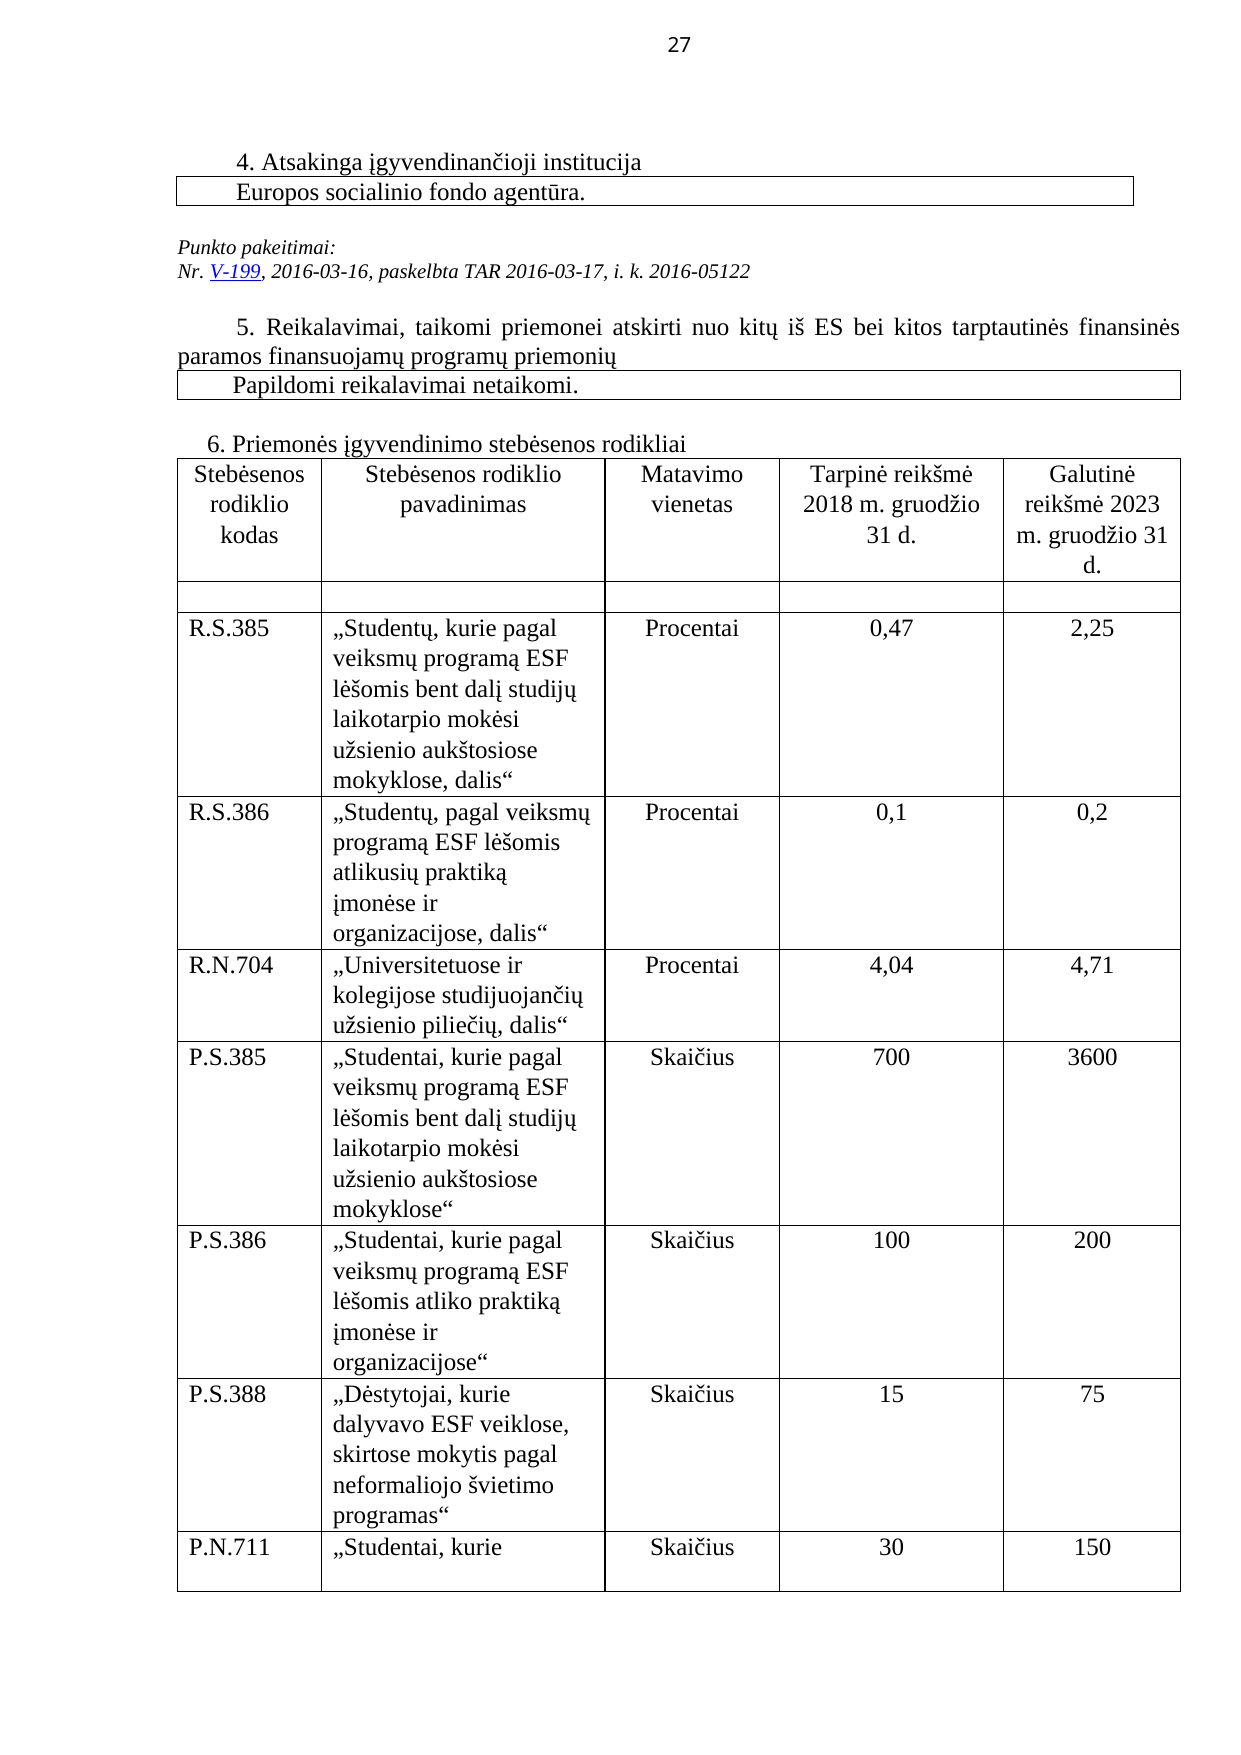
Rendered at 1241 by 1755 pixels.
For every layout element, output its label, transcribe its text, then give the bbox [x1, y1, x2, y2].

table_cell [1004, 582, 1180, 612]
table_cell 150 [1004, 1532, 1180, 1591]
table_cell [780, 582, 1003, 612]
table_cell Skaičius [606, 1042, 779, 1224]
table_cell [322, 582, 604, 612]
table_header Tarpinė reikšmė 2018 m. gruodžio 31 d. [780, 459, 1003, 581]
table_cell 200 [1004, 1226, 1180, 1378]
table_cell „Studentai, kurie pagal veiksmų programą ESF lėšomis bent dalį studijų laikotarpio mokėsi užsienio aukštosiose mokyklose“ [322, 1042, 604, 1224]
table_cell 2,25 [1004, 613, 1180, 796]
table_cell „Studentų, pagal veiksmų programą ESF lėšomis atlikusių praktiką įmonėse ir organizacijose, dalis“ [322, 797, 604, 949]
table_cell 4,04 [780, 950, 1003, 1041]
table_cell Procentai [606, 950, 779, 1041]
table_cell [178, 582, 321, 612]
table_cell P.N.711 [178, 1532, 321, 1591]
table_cell R.S.385 [178, 613, 321, 796]
table_cell R.N.704 [178, 950, 321, 1041]
table_cell „Studentai, kurie [322, 1532, 604, 1591]
table_cell [606, 582, 779, 612]
table_cell 100 [780, 1226, 1003, 1378]
text Punkto pakeitimai: [177, 235, 1181, 259]
table_header Papildomi reikalavimai netaikomi. [178, 371, 1180, 399]
text Nr. V-199, 2016-03-16, paskelbta TAR 2016-03-17, i. k. 2016-05122 [177, 259, 1181, 283]
table_header Stebėsenos rodiklio pavadinimas [322, 459, 604, 581]
text 4. Atsakinga įgyvendinančioji institucija [177, 147, 1181, 176]
table_cell Skaičius [606, 1379, 779, 1531]
table_cell 15 [780, 1379, 1003, 1531]
table_cell „Dėstytojai, kurie dalyvavo ESF veiklose, skirtose mokytis pagal neformaliojo švietimo programas“ [322, 1379, 604, 1531]
table_cell 75 [1004, 1379, 1180, 1531]
table_cell P.S.385 [178, 1042, 321, 1224]
table_cell Skaičius [606, 1226, 779, 1378]
table_cell „Studentai, kurie pagal veiksmų programą ESF lėšomis atliko praktiką įmonėse ir organizacijose“ [322, 1226, 604, 1378]
table_header Galutinė reikšmė 2023 m. gruodžio 31 d. [1004, 459, 1180, 581]
table_cell 700 [780, 1042, 1003, 1224]
table_header Stebėsenos rodiklio kodas [178, 459, 321, 581]
table_cell 0,2 [1004, 797, 1180, 949]
text 5. Reikalavimai, taikomi priemonei atskirti nuo kitų iš ES bei kitos tarptautinės finansinės paramos finansuojamų programų priemonių [177, 312, 1181, 369]
text 6. Priemonės įgyvendinimo stebėsenos rodikliai [177, 429, 1181, 458]
table_cell „Universitetuose ir kolegijose studijuojančių užsienio piliečių, dalis“ [322, 950, 604, 1041]
table_cell Skaičius [606, 1532, 779, 1591]
table_cell 0,47 [780, 613, 1003, 796]
table_header Matavimo vienetas [606, 459, 779, 581]
table_cell „Studentų, kurie pagal veiksmų programą ESF lėšomis bent dalį studijų laikotarpio mokėsi užsienio aukštosiose mokyklose, dalis“ [322, 613, 604, 796]
table_cell 0,1 [780, 797, 1003, 949]
table_cell 4,71 [1004, 950, 1180, 1041]
table_cell Procentai [606, 613, 779, 796]
table_cell P.S.388 [178, 1379, 321, 1531]
table_cell R.S.386 [178, 797, 321, 949]
table_cell 30 [780, 1532, 1003, 1591]
table_cell P.S.386 [178, 1226, 321, 1378]
table_cell 3600 [1004, 1042, 1180, 1224]
table_cell Procentai [606, 797, 779, 949]
table_header Europos socialinio fondo agentūra. [177, 177, 1133, 205]
